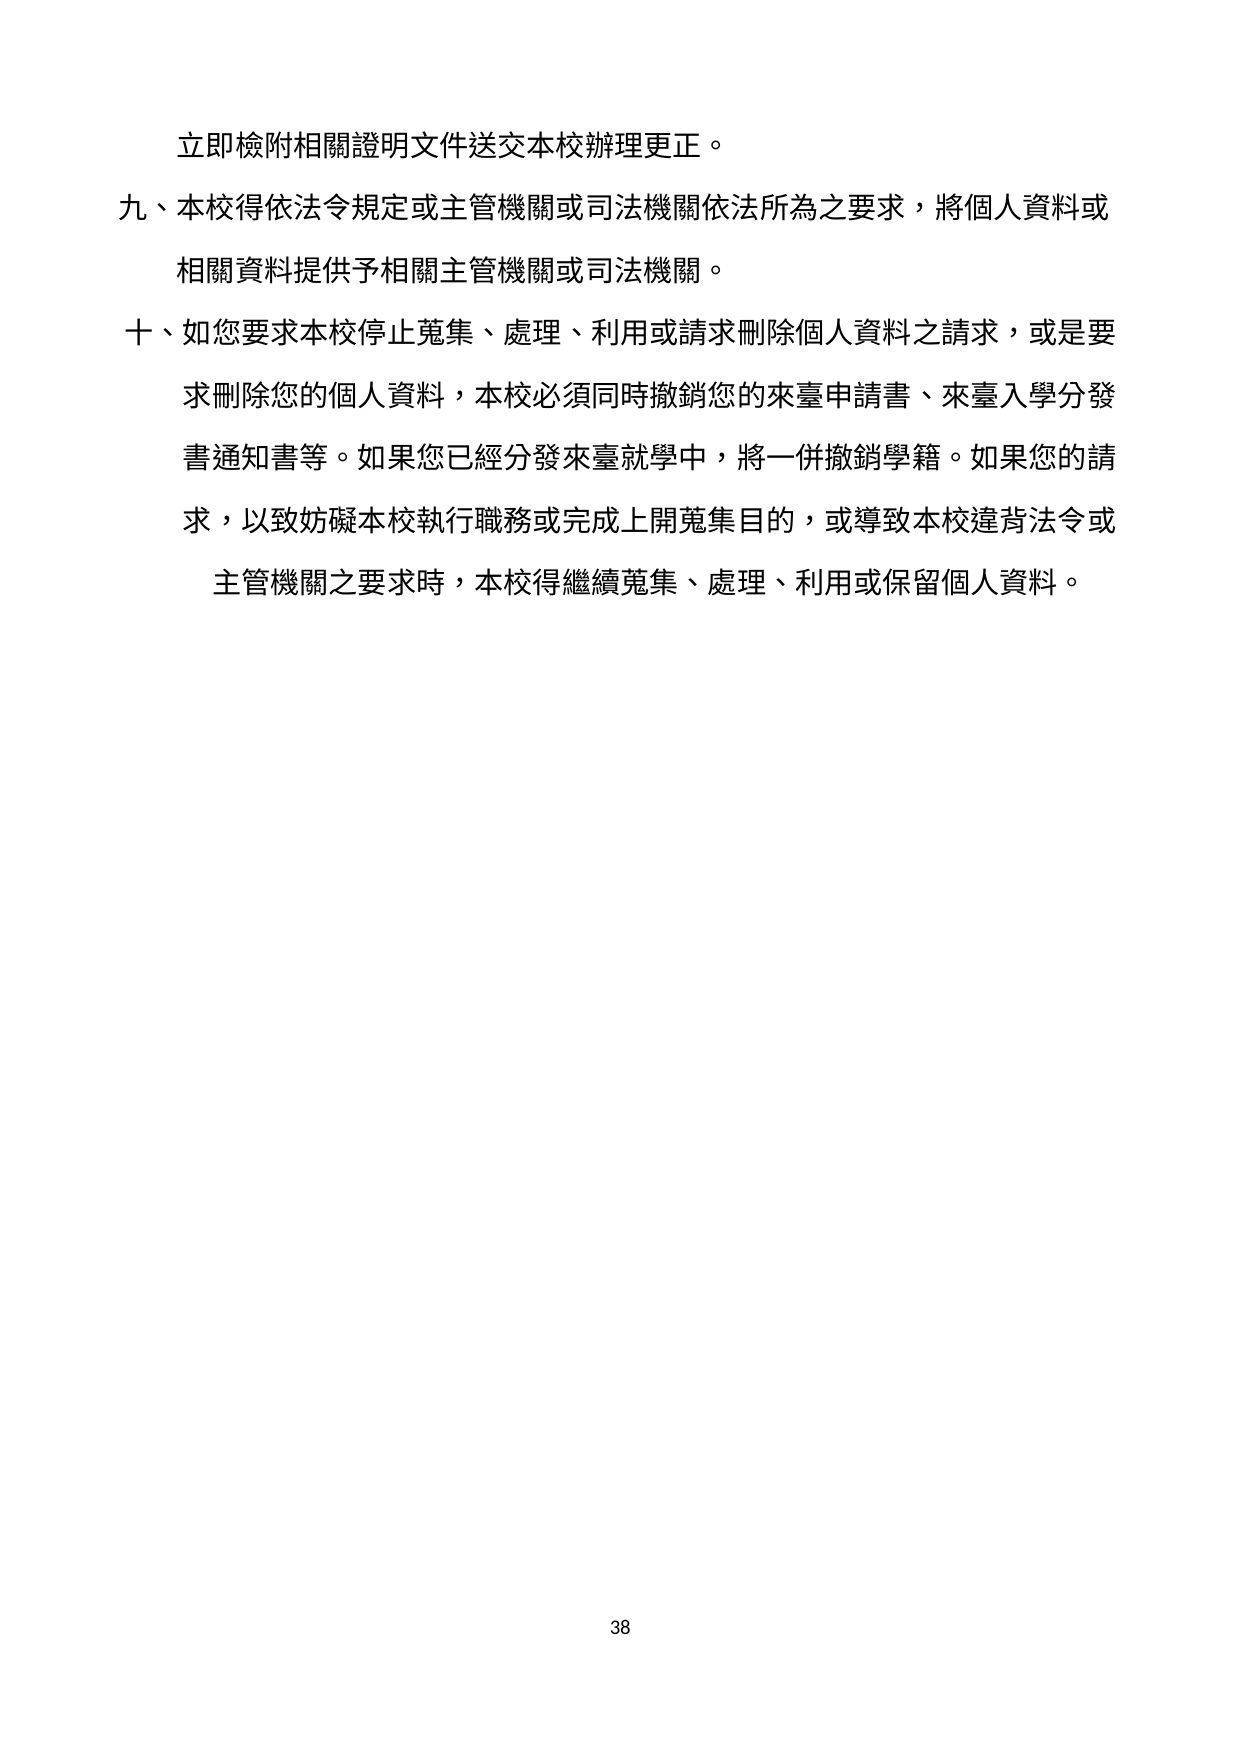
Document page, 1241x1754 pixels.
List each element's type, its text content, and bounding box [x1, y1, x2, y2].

text 立即檢附相關證明文件送交本校辦理更正。 [118, 102, 1122, 164]
text 九、本校得依法令規定或主管機關或司法機關依法所為之要求，將個人資料或相關資料提供予相關主管機關或司法機關。 [118, 164, 1122, 289]
text 十、如您要求本校停止蒐集、處理、利用或請求刪除個人資料之請求，或是要求刪除您的個人資料，本校必須同時撤銷您的來臺申請書、來臺入學分發書通知書等。如果您已經分發來臺就學中，將一併撤銷學籍。如果您的請求，以致妨礙本校執行職務或完成上開蒐集目的，或導致本校違背法令或主管機關之要求時，本校得繼續蒐集、處理、利用或保留個人資料。 [118, 289, 1122, 602]
